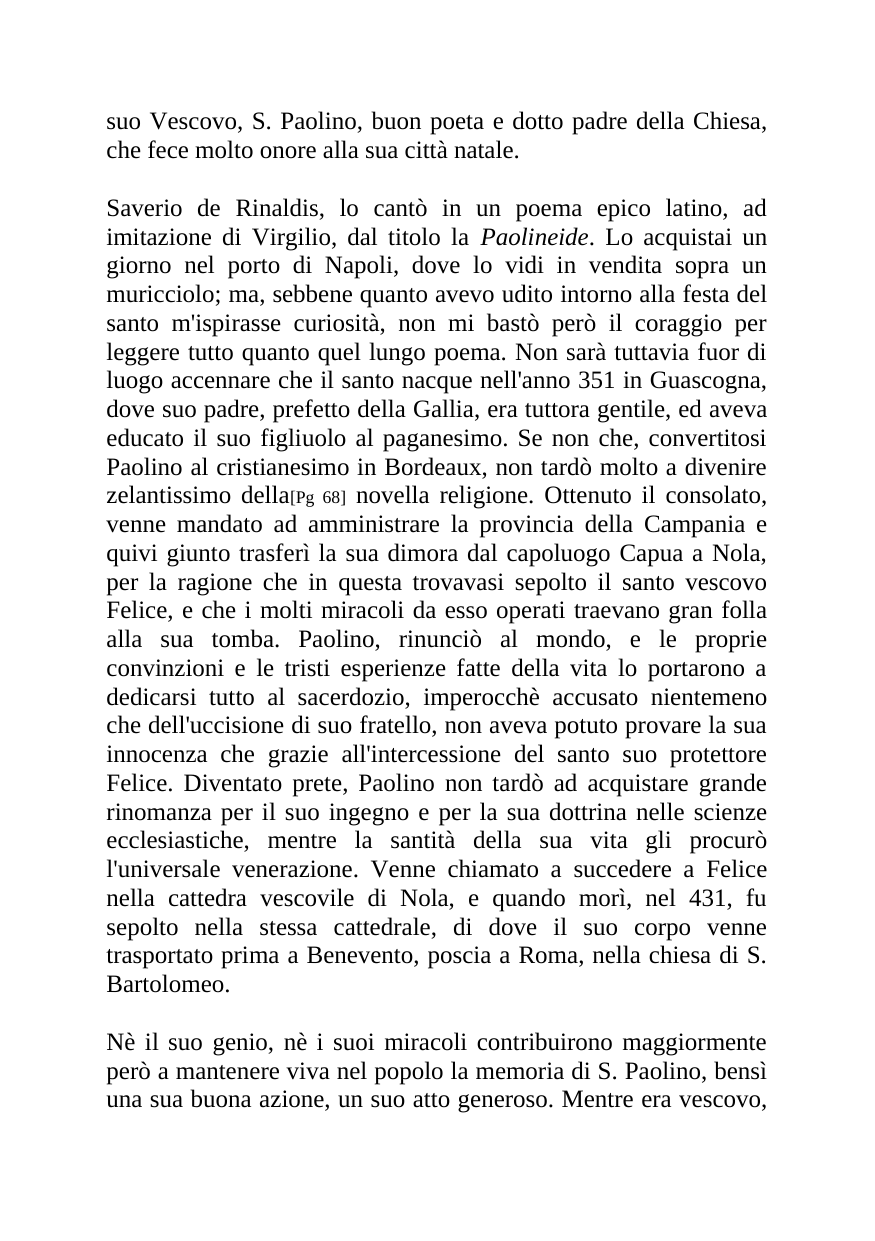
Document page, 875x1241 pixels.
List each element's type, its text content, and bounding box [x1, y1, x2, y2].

text Nè il suo genio, nè i suoi miracoli contribuirono maggiormente però a mantenere viva nel popolo la memoria di S. Paolino, bensì una sua buona azione, un suo atto generoso. Mentre era vescovo, [106, 1027, 768, 1113]
text suo Vescovo, S. Paolino, buon poeta e dotto padre della Chiesa, che fece molto onore alla sua città natale. [106, 106, 768, 164]
text Saverio de Rinaldis, lo cantò in un poema epico latino, ad imitazione di Virgilio, dal titolo la Paolineide. Lo acquistai un giorno nel porto di Napoli, dove lo vidi in vendita sopra un muricciolo; ma, sebbene quanto avevo udito intorno alla festa del santo m'ispirasse curiosità, non mi bastò però il coraggio per leggere tutto quanto quel lungo poema. Non sarà tuttavia fuor di luogo accennare che il santo nacque nell'anno 351 in Guascogna, dove suo padre, prefetto della Gallia, era tuttora gentile, ed aveva educato il suo figliuolo al paganesimo. Se non che, convertitosi Paolino al cristianesimo in Bordeaux, non tardò molto a divenire zelantissimo della[Pg 68] novella religione. Ottenuto il consolato, venne mandato ad amministrare la provincia della Campania e quivi giunto trasferì la sua dimora dal capoluogo Capua a Nola, per la ragione che in questa trovavasi sepolto il santo vescovo Felice, e che i molti miracoli da esso operati traevano gran folla alla sua tomba. Paolino, rinunciò al mondo, e le proprie convinzioni e le tristi esperienze fatte della vita lo portarono a dedicarsi tutto al sacerdozio, imperocchè accusato nientemeno che dell'uccisione di suo fratello, non aveva potuto provare la sua innocenza che grazie all'intercessione del santo suo protettore Felice. Diventato prete, Paolino non tardò ad acquistare grande rinomanza per il suo ingegno e per la sua dottrina nelle scienze ecclesiastiche, mentre la santità della sua vita gli procurò l'universale venerazione. Venne chiamato a succedere a Felice nella cattedra vescovile di Nola, e quando morì, nel 431, fu sepolto nella stessa cattedrale, di dove il suo corpo venne trasportato prima a Benevento, poscia a Roma, nella chiesa di S. Bartolomeo. [106, 193, 768, 998]
